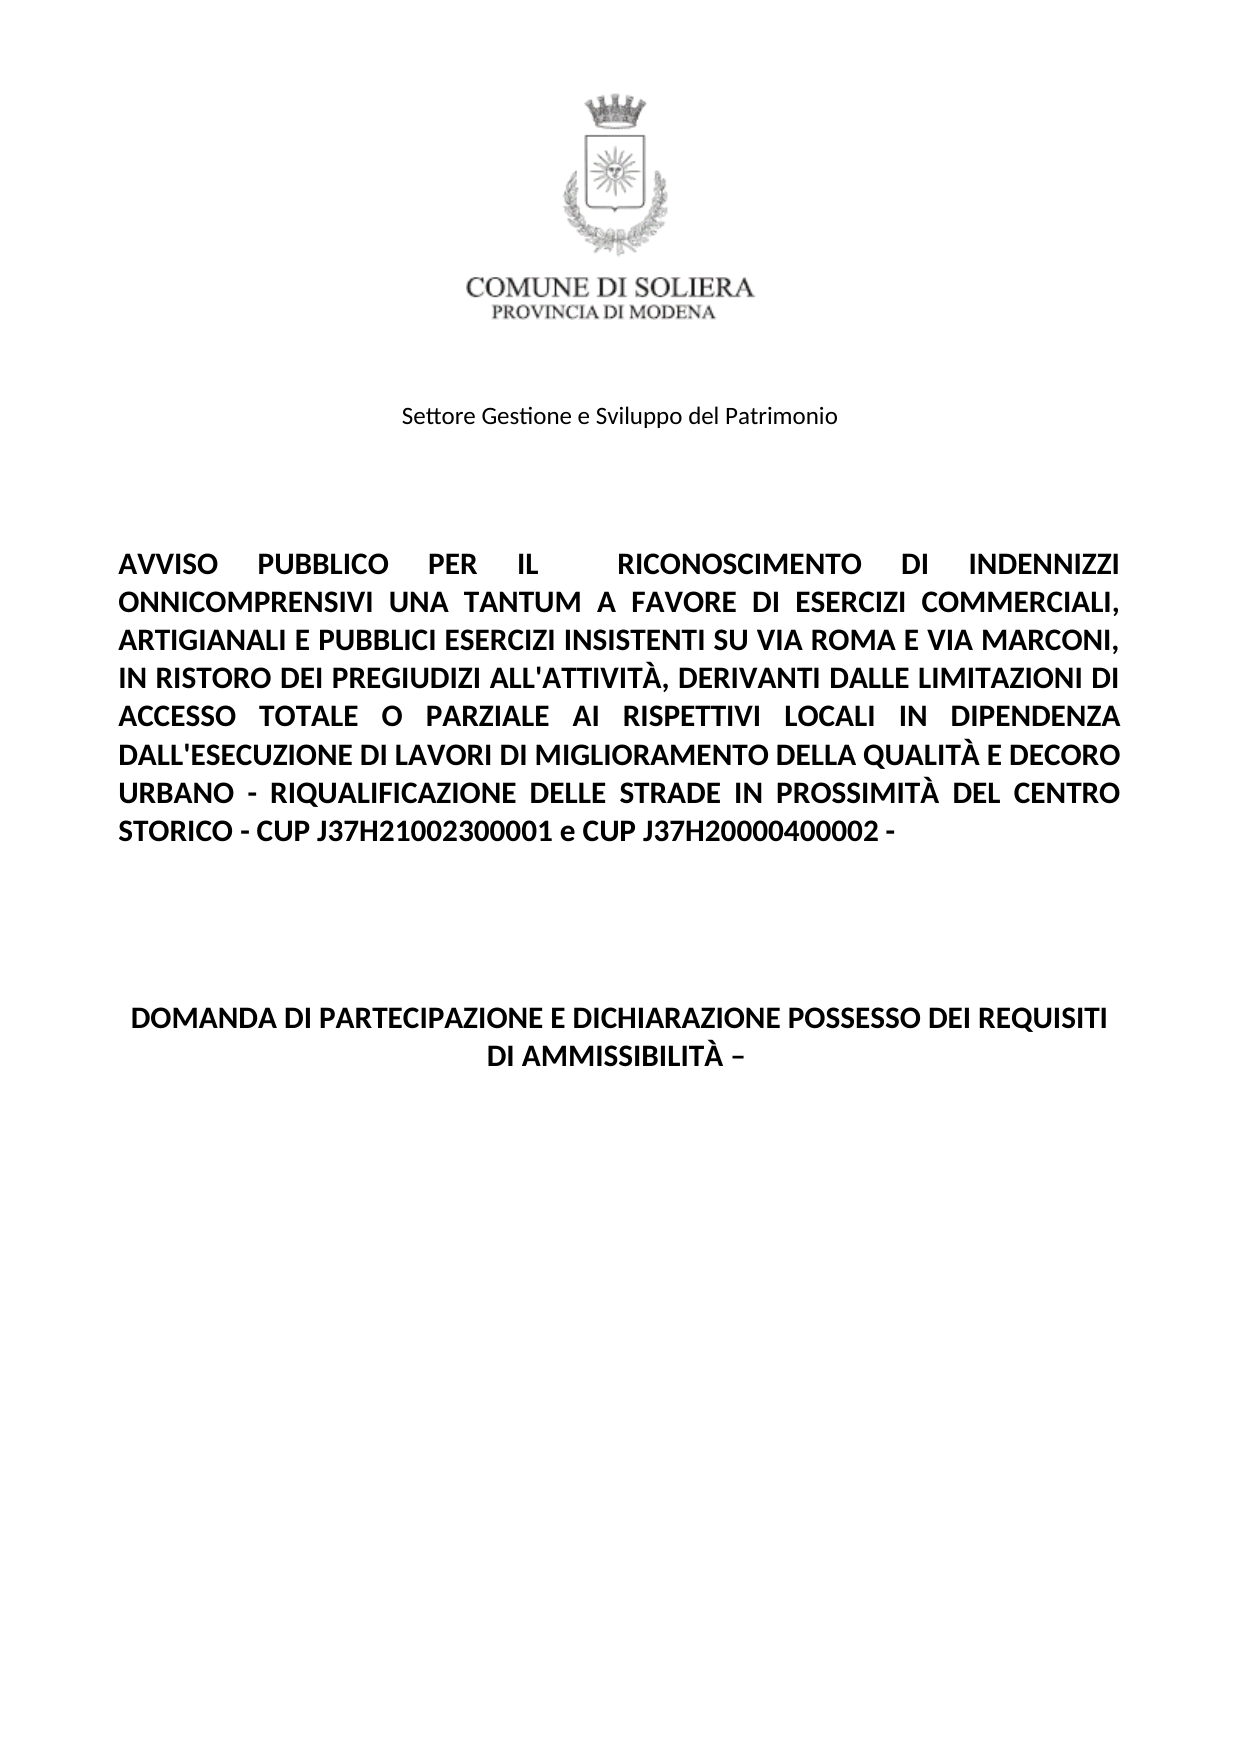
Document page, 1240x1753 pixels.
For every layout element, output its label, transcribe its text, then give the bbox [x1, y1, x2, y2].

text AVVISO PUBBLICO PER IL RICONOSCIMENTO DI INDENNIZZI ONNICOMPRENSIVI UNA TANTUM A FAVORE DI ESERCIZI COMMERCIALI, ARTIGIANALI E PUBBLICI ESERCIZI INSISTENTI SU VIA ROMA E VIA MARCONI, IN RISTORO DEI PREGIUDIZI ALL'ATTIVITÀ, DERIVANTI DALLE LIMITAZIONI DI ACCESSO TOTALE O PARZIALE AI RISPETTIVI LOCALI IN DIPENDENZA DALL'ESECUZIONE DI LAVORI DI MIGLIORAMENTO DELLA QUALITÀ E DECORO URBANO - RIQUALIFICAZIONE DELLE STRADE IN PROSSIMITÀ DEL CENTRO STORICO - CUP J37H21002300001 e CUP J37H20000400002 - [118, 544, 1121, 849]
text 76 D.P.R. 28/12/2000, n.445) [118, 1074, 1121, 1112]
text DOMANDA DI PARTECIPAZIONE E DICHIARAZIONE POSSESSO DEI REQUISITI DI AMMISSIBILITÀ – [118, 999, 1121, 1074]
